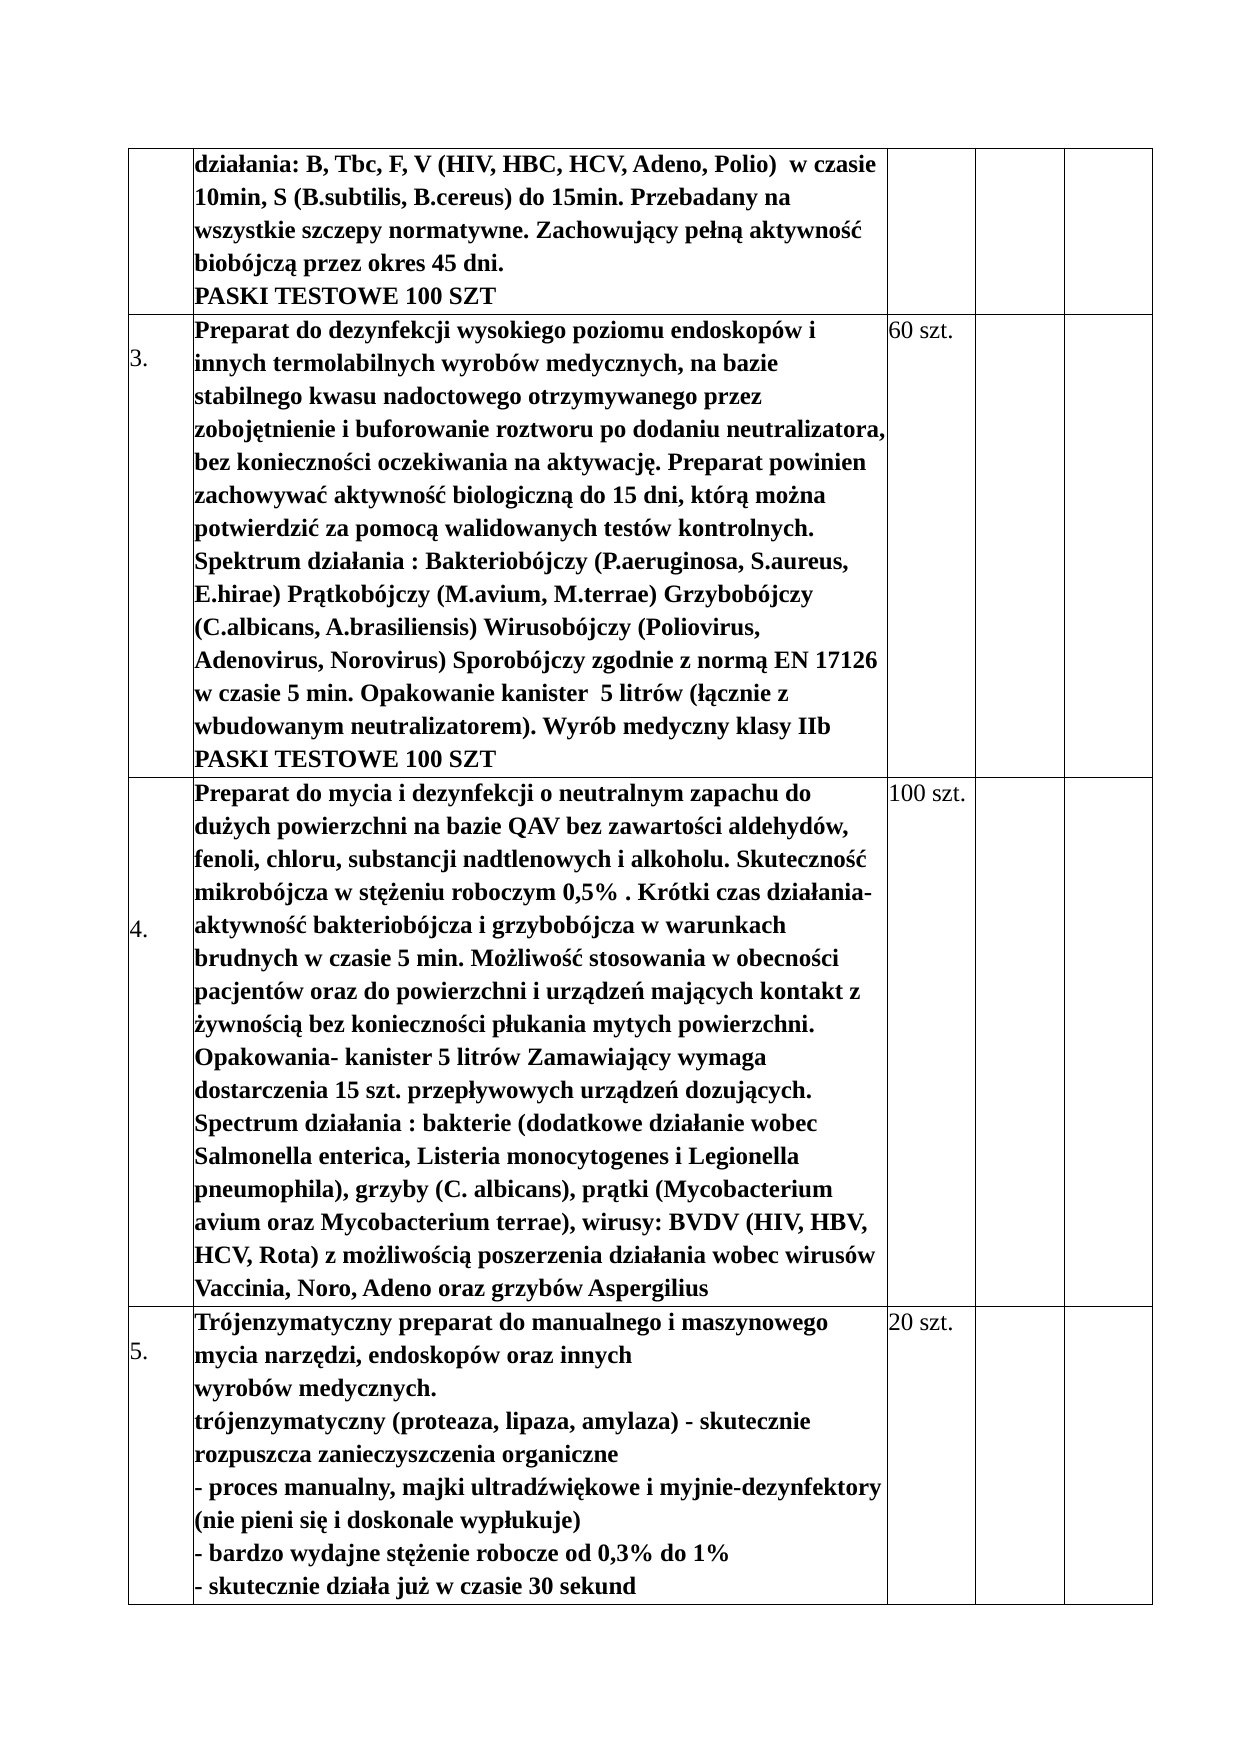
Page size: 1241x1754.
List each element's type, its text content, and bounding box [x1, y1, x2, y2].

table_cell [1065, 778, 1152, 1306]
table_cell [976, 315, 1064, 777]
table_cell [976, 778, 1064, 1306]
table_cell [1065, 149, 1152, 314]
table_cell 4. [129, 778, 193, 1306]
table_cell [976, 1307, 1064, 1604]
table_cell [129, 149, 193, 314]
table_cell 60 szt. [888, 315, 975, 777]
table_cell [1065, 315, 1152, 777]
table_cell Preparat do dezynfekcji wysokiego poziomu endoskopów i innych termolabilnych wyrobów medycznych, na bazie stabilnego kwasu nadoctowego otrzymywanego przez zobojętnienie i buforowanie roztworu po dodaniu neutralizatora, bez konieczności oczekiwania na aktywację. Preparat powinien zachowywać aktywność biologiczną do 15 dni, którą można potwierdzić za pomocą walidowanych testów kontrolnych. Spektrum działania : Bakteriobójczy (P.aeruginosa, S.aureus, E.hirae) Prątkobójczy (M.avium, M.terrae) Grzybobójczy (C.albicans, A.brasiliensis) Wirusobójczy (Poliovirus, Adenovirus, Norovirus) Sporobójczy zgodnie z normą EN 17126 w czasie 5 min. Opakowanie kanister 5 litrów (łącznie z wbudowanym neutralizatorem). Wyrób medyczny klasy IIb PASKI TESTOWE 100 SZT [194, 315, 887, 777]
table_cell 5. [129, 1307, 193, 1604]
table_cell 20 szt. [888, 1307, 975, 1604]
table_cell [976, 149, 1064, 314]
table_cell [888, 149, 975, 314]
table_cell Trójenzymatyczny preparat do manualnego i maszynowego mycia narzędzi, endoskopów oraz innych wyrobów medycznych. trójenzymatyczny (proteaza, lipaza, amylaza) - skutecznie rozpuszcza zanieczyszczenia organiczne - proces manualny, majki ultradźwiękowe i myjnie-dezynfektory (nie pieni się i doskonale wypłukuje) - bardzo wydajne stężenie robocze od 0,3% do 1% - skutecznie działa już w czasie 30 sekund [194, 1307, 887, 1604]
table_cell 100 szt. [888, 778, 975, 1306]
table_cell [1065, 1307, 1152, 1604]
table_cell 3. [129, 315, 193, 777]
table_cell działania: B, Tbc, F, V (HIV, HBC, HCV, Adeno, Polio) w czasie 10min, S (B.subtilis, B.cereus) do 15min. Przebadany na wszystkie szczepy normatywne. Zachowujący pełną aktywność biobójczą przez okres 45 dni. PASKI TESTOWE 100 SZT [194, 149, 887, 314]
table_cell Preparat do mycia i dezynfekcji o neutralnym zapachu do dużych powierzchni na bazie QAV bez zawartości aldehydów, fenoli, chloru, substancji nadtlenowych i alkoholu. Skuteczność mikrobójcza w stężeniu roboczym 0,5% . Krótki czas działania- aktywność bakteriobójcza i grzybobójcza w warunkach brudnych w czasie 5 min. Możliwość stosowania w obecności pacjentów oraz do powierzchni i urządzeń mających kontakt z żywnością bez konieczności płukania mytych powierzchni. Opakowania- kanister 5 litrów Zamawiający wymaga dostarczenia 15 szt. przepływowych urządzeń dozujących. Spectrum działania : bakterie (dodatkowe działanie wobec Salmonella enterica, Listeria monocytogenes i Legionella pneumophila), grzyby (C. albicans), prątki (Mycobacterium avium oraz Mycobacterium terrae), wirusy: BVDV (HIV, HBV, HCV, Rota) z możliwością poszerzenia działania wobec wirusów Vaccinia, Noro, Adeno oraz grzybów Aspergilius [194, 778, 887, 1306]
